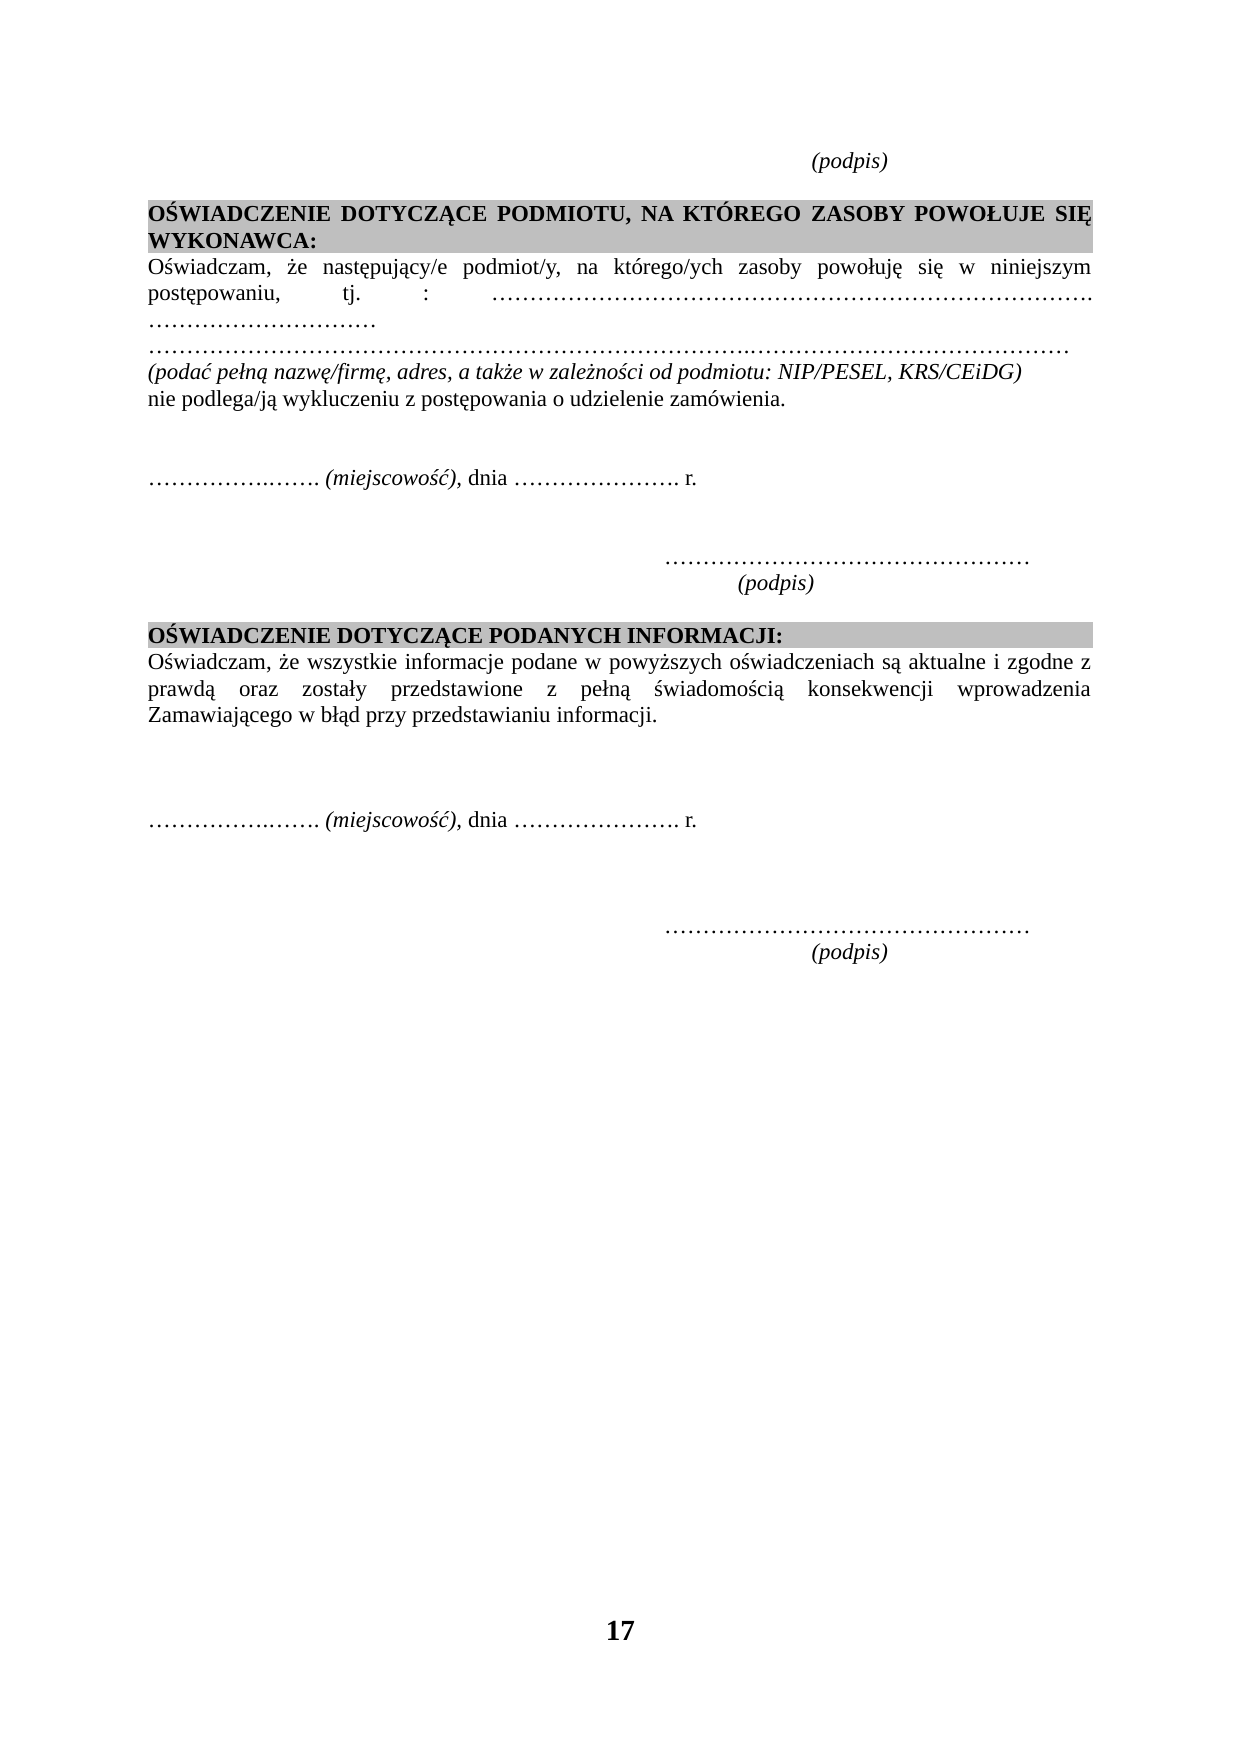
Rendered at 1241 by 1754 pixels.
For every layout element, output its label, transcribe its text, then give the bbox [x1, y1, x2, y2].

text (podpis) [738, 148, 1093, 174]
text OŚWIADCZENIE DOTYCZĄCE PODANYCH INFORMACJI: [148, 622, 1093, 648]
text (podpis) [664, 569, 1093, 596]
text OŚWIADCZENIE DOTYCZĄCE PODMIOTU, NA KTÓREGO ZASOBY POWOŁUJE SIĘ WYKONAWCA: [148, 200, 1093, 253]
text nie podlega/ją wykluczeniu z postępowania o udzielenie zamówienia. [148, 385, 1093, 411]
text (podpis) [738, 938, 1093, 964]
text …………………………………………………………………….…………………………………… (podać pełną nazwę/firmę, adres, a także w zależności od podmiotu: NIP/PESEL, KRS/CEiDG) [148, 332, 1093, 385]
text …………….……. (miejscowość), dnia …………………. r. [148, 464, 1093, 490]
text ………………………………………… [590, 543, 1093, 569]
text ………………………………………… [664, 912, 1093, 938]
text Oświadczam, że następujący/e podmiot/y, na którego/ych zasoby powołuję się w niniejszym postępowaniu, tj. : …………………………………………………………………….………………………… [148, 253, 1093, 332]
text Oświadczam, że wszystkie informacje podane w powyższych oświadczeniach są aktualne i zgodne z prawdą oraz zostały przedstawione z pełną świadomością konsekwencji wprowadzenia Zamawiającego w błąd przy przedstawianiu informacji. [148, 648, 1093, 727]
text …………….……. (miejscowość), dnia …………………. r. [148, 806, 1093, 833]
